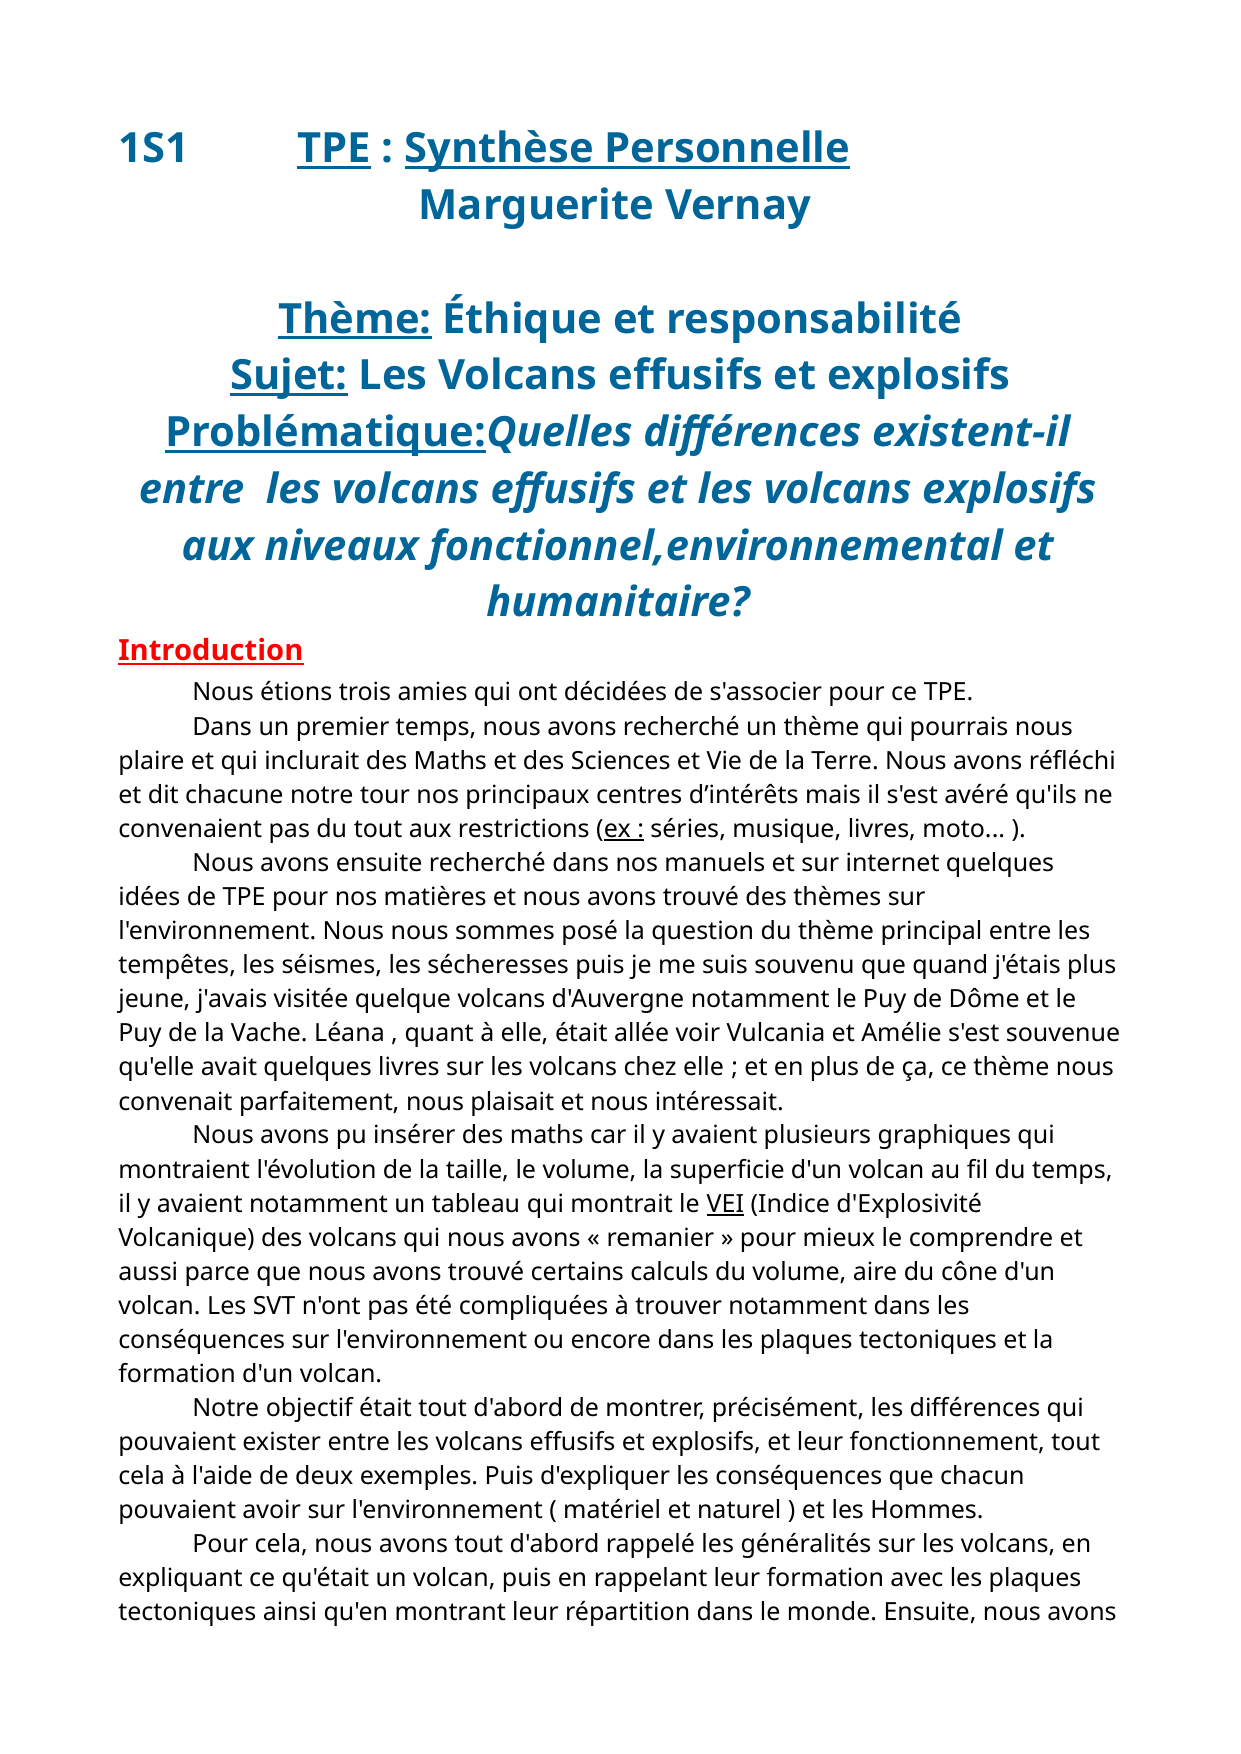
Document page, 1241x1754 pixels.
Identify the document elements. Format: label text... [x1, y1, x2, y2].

text 1S1 TPE : Synthèse Personnelle [118, 118, 1122, 175]
text Dans un premier temps, nous avons recherché un thème qui pourrais nous plaire et qui inclurait des Maths et des Sciences et Vie de la Terre. Nous avons réfléchi et dit chacune notre tour nos principaux centres d’intérêts mais il s'est avéré qu'ils ne convenaient pas du tout aux restrictions (ex : séries, musique, livres, moto... ). [118, 708, 1122, 845]
text Introduction [118, 629, 1122, 669]
text Marguerite Vernay [118, 175, 1122, 232]
text Sujet: Les Volcans effusifs et explosifs [118, 345, 1122, 402]
text Problématique:Quelles différences existent-il entre les volcans effusifs et les volcans explosifs aux niveaux fonctionnel,environnemental et humanitaire? [118, 402, 1122, 629]
text Nous avons pu insérer des maths car il y avaient plusieurs graphiques qui montraient l'évolution de la taille, le volume, la superficie d'un volcan au fil du temps, il y avaient notamment un tableau qui montrait le VEI (Indice d'Explosivité Volcanique) des volcans qui nous avons « remanier » pour mieux le comprendre et aussi parce que nous avons trouvé certains calculs du volume, aire du cône d'un volcan. Les SVT n'ont pas été compliquées à trouver notamment dans les conséquences sur l'environnement ou encore dans les plaques tectoniques et la formation d'un volcan. [118, 1117, 1122, 1390]
text Nous avons ensuite recherché dans nos manuels et sur internet quelques idées de TPE pour nos matières et nous avons trouvé des thèmes sur l'environnement. Nous nous sommes posé la question du thème principal entre les tempêtes, les séismes, les sécheresses puis je me suis souvenu que quand j'étais plus jeune, j'avais visitée quelque volcans d'Auvergne notamment le Puy de Dôme et le Puy de la Vache. Léana , quant à elle, était allée voir Vulcania et Amélie s'est souvenue qu'elle avait quelques livres sur les volcans chez elle ; et en plus de ça, ce thème nous convenait parfaitement, nous plaisait et nous intéressait. [118, 845, 1122, 1117]
text Nous étions trois amies qui ont décidées de s'associer pour ce TPE. [118, 669, 1122, 708]
text Thème: Éthique et responsabilité [118, 288, 1122, 345]
text Pour cela, nous avons tout d'abord rappelé les généralités sur les volcans, en expliquant ce qu'était un volcan, puis en rappelant leur formation avec les plaques tectoniques ainsi qu'en montrant leur répartition dans le monde. Ensuite, nous avons [118, 1526, 1122, 1628]
text Notre objectif était tout d'abord de montrer, précisément, les différences qui pouvaient exister entre les volcans effusifs et explosifs, et leur fonctionnement, tout cela à l'aide de deux exemples. Puis d'expliquer les conséquences que chacun pouvaient avoir sur l'environnement ( matériel et naturel ) et les Hommes. [118, 1390, 1122, 1526]
